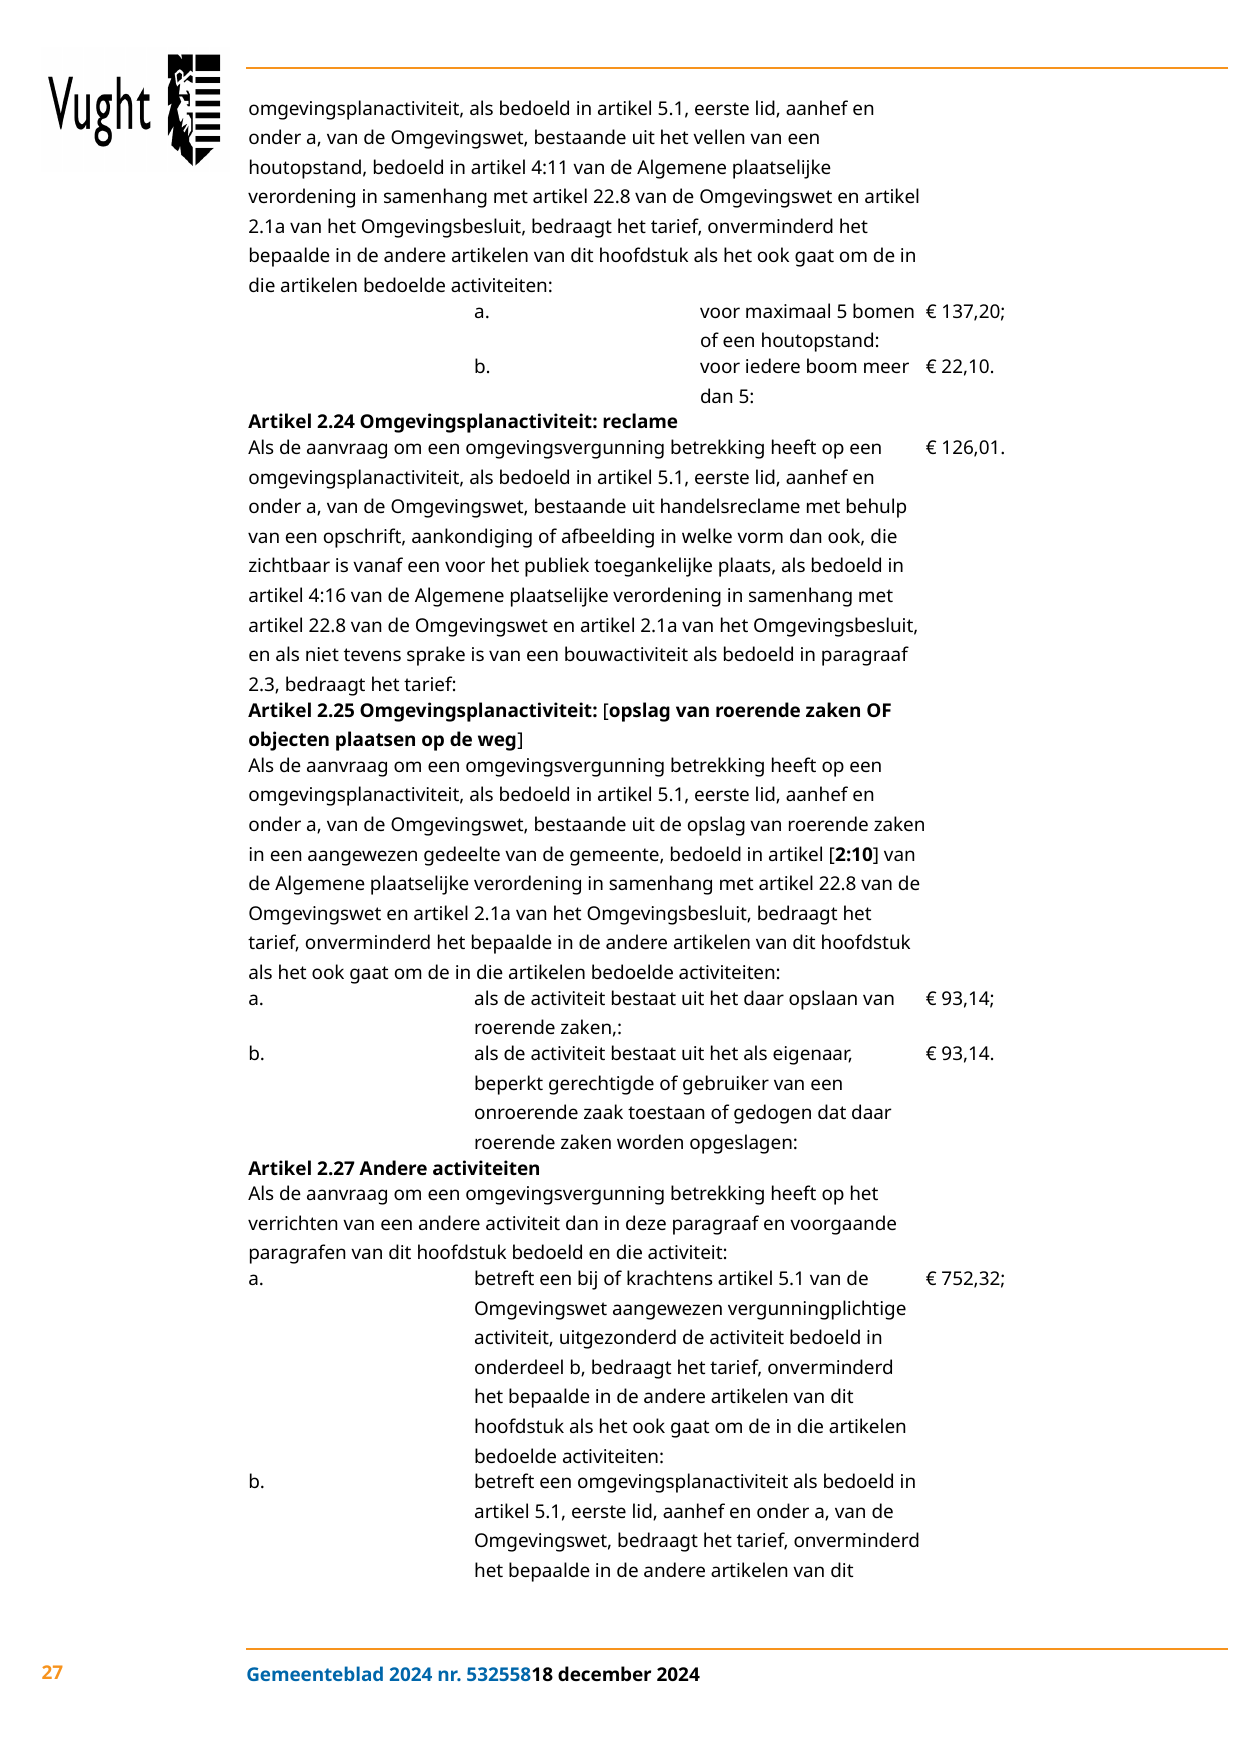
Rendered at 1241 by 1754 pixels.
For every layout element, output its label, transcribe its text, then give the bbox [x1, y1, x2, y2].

table_cell Als de aanvraag om een omgevingsvergunning betrekking heeft op een omgevingsplanactiviteit, als bedoeld in artikel 5.1, eerste lid, aanhef en onder a, van de Omgevingswet, bestaande uit de opslag van roerende zaken in een aangewezen gedeelte van de gemeente, bedoeld in artikel [2:10] van de Algemene plaatselijke verordening in samenhang met artikel 22.8 van de Omgevingswet en artikel 2.1a van het Omgevingsbesluit, bedraagt het tarief, onverminderd het bepaalde in de andere artikelen van dit hoofdstuk als het ook gaat om de in die artikelen bedoelde activiteiten: [248, 752, 926, 985]
table_cell [248, 298, 474, 353]
table_cell omgevingsplanactiviteit, als bedoeld in artikel 5.1, eerste lid, aanhef en onder a, van de Omgevingswet, bestaande uit het vellen van een houtopstand, bedoeld in artikel 4:11 van de Algemene plaatselijke verordening in samenhang met artikel 22.8 van de Omgevingswet en artikel 2.1a van het Omgevingsbesluit, bedraagt het tarief, onverminderd het bepaalde in de andere artikelen van dit hoofdstuk als het ook gaat om de in die artikelen bedoelde activiteiten: [248, 95, 926, 298]
table_cell € 752,32; [926, 1265, 1152, 1468]
table_cell [926, 409, 1152, 434]
table_cell [926, 697, 1152, 752]
table_cell € 126,01. [926, 434, 1152, 697]
table_cell Artikel 2.25 Omgevingsplanactiviteit: [opslag van roerende zaken OF objecten plaatsen op de weg] [248, 697, 926, 752]
table_cell voor iedere boom meer dan 5: [700, 353, 926, 409]
table_cell [926, 1180, 1152, 1265]
picture [41, 47, 231, 172]
table_cell betreft een bij of krachtens artikel 5.1 van de Omgevingswet aangewezen vergunningplichtige activiteit, uitgezonderd de activiteit bedoeld in onderdeel b, bedraagt het tarief, onverminderd het bepaalde in de andere artikelen van dit hoofdstuk als het ook gaat om de in die artikelen bedoelde activiteiten: [474, 1265, 926, 1468]
table_cell [926, 1155, 1152, 1180]
table_cell a. [474, 298, 700, 353]
table_cell € 22,10. [926, 353, 1152, 409]
table_cell [926, 95, 1152, 298]
table_cell [248, 353, 474, 409]
table_cell [926, 752, 1152, 985]
table_cell a. [248, 985, 474, 1040]
table_cell als de activiteit bestaat uit het als eigenaar, beperkt gerechtigde of gebruiker van een onroerende zaak toestaan of gedogen dat daar roerende zaken worden opgeslagen: [474, 1040, 926, 1155]
table_cell € 93,14; [926, 985, 1152, 1040]
table_cell b. [474, 353, 700, 409]
table_cell voor maximaal 5 bomen of een houtopstand: [700, 298, 926, 353]
table_cell betreft een omgevingsplanactiviteit als bedoeld in artikel 5.1, eerste lid, aanhef en onder a, van de Omgevingswet, bedraagt het tarief, onverminderd het bepaalde in de andere artikelen van dit [474, 1469, 926, 1583]
table_cell b. [248, 1040, 474, 1155]
table_cell [926, 1469, 1152, 1583]
table_cell Als de aanvraag om een omgevingsvergunning betrekking heeft op een omgevingsplanactiviteit, als bedoeld in artikel 5.1, eerste lid, aanhef en onder a, van de Omgevingswet, bestaande uit handelsreclame met behulp van een opschrift, aankondiging of afbeelding in welke vorm dan ook, die zichtbaar is vanaf een voor het publiek toegankelijke plaats, als bedoeld in artikel 4:16 van de Algemene plaatselijke verordening in samenhang met artikel 22.8 van de Omgevingswet en artikel 2.1a van het Omgevingsbesluit, en als niet tevens sprake is van een bouwactiviteit als bedoeld in paragraaf 2.3, bedraagt het tarief: [248, 434, 926, 697]
table_cell a. [248, 1265, 474, 1468]
table_cell Artikel 2.24 Omgevingsplanactiviteit: reclame [248, 409, 926, 434]
table_cell b. [248, 1469, 474, 1583]
table_cell als de activiteit bestaat uit het daar opslaan van roerende zaken,: [474, 985, 926, 1040]
table_cell € 93,14. [926, 1040, 1152, 1155]
table_cell Als de aanvraag om een omgevingsvergunning betrekking heeft op het verrichten van een andere activiteit dan in deze paragraaf en voorgaande paragrafen van dit hoofdstuk bedoeld en die activiteit: [248, 1180, 926, 1265]
table_cell Artikel 2.27 Andere activiteiten [248, 1155, 926, 1180]
table_cell € 137,20; [926, 298, 1152, 353]
